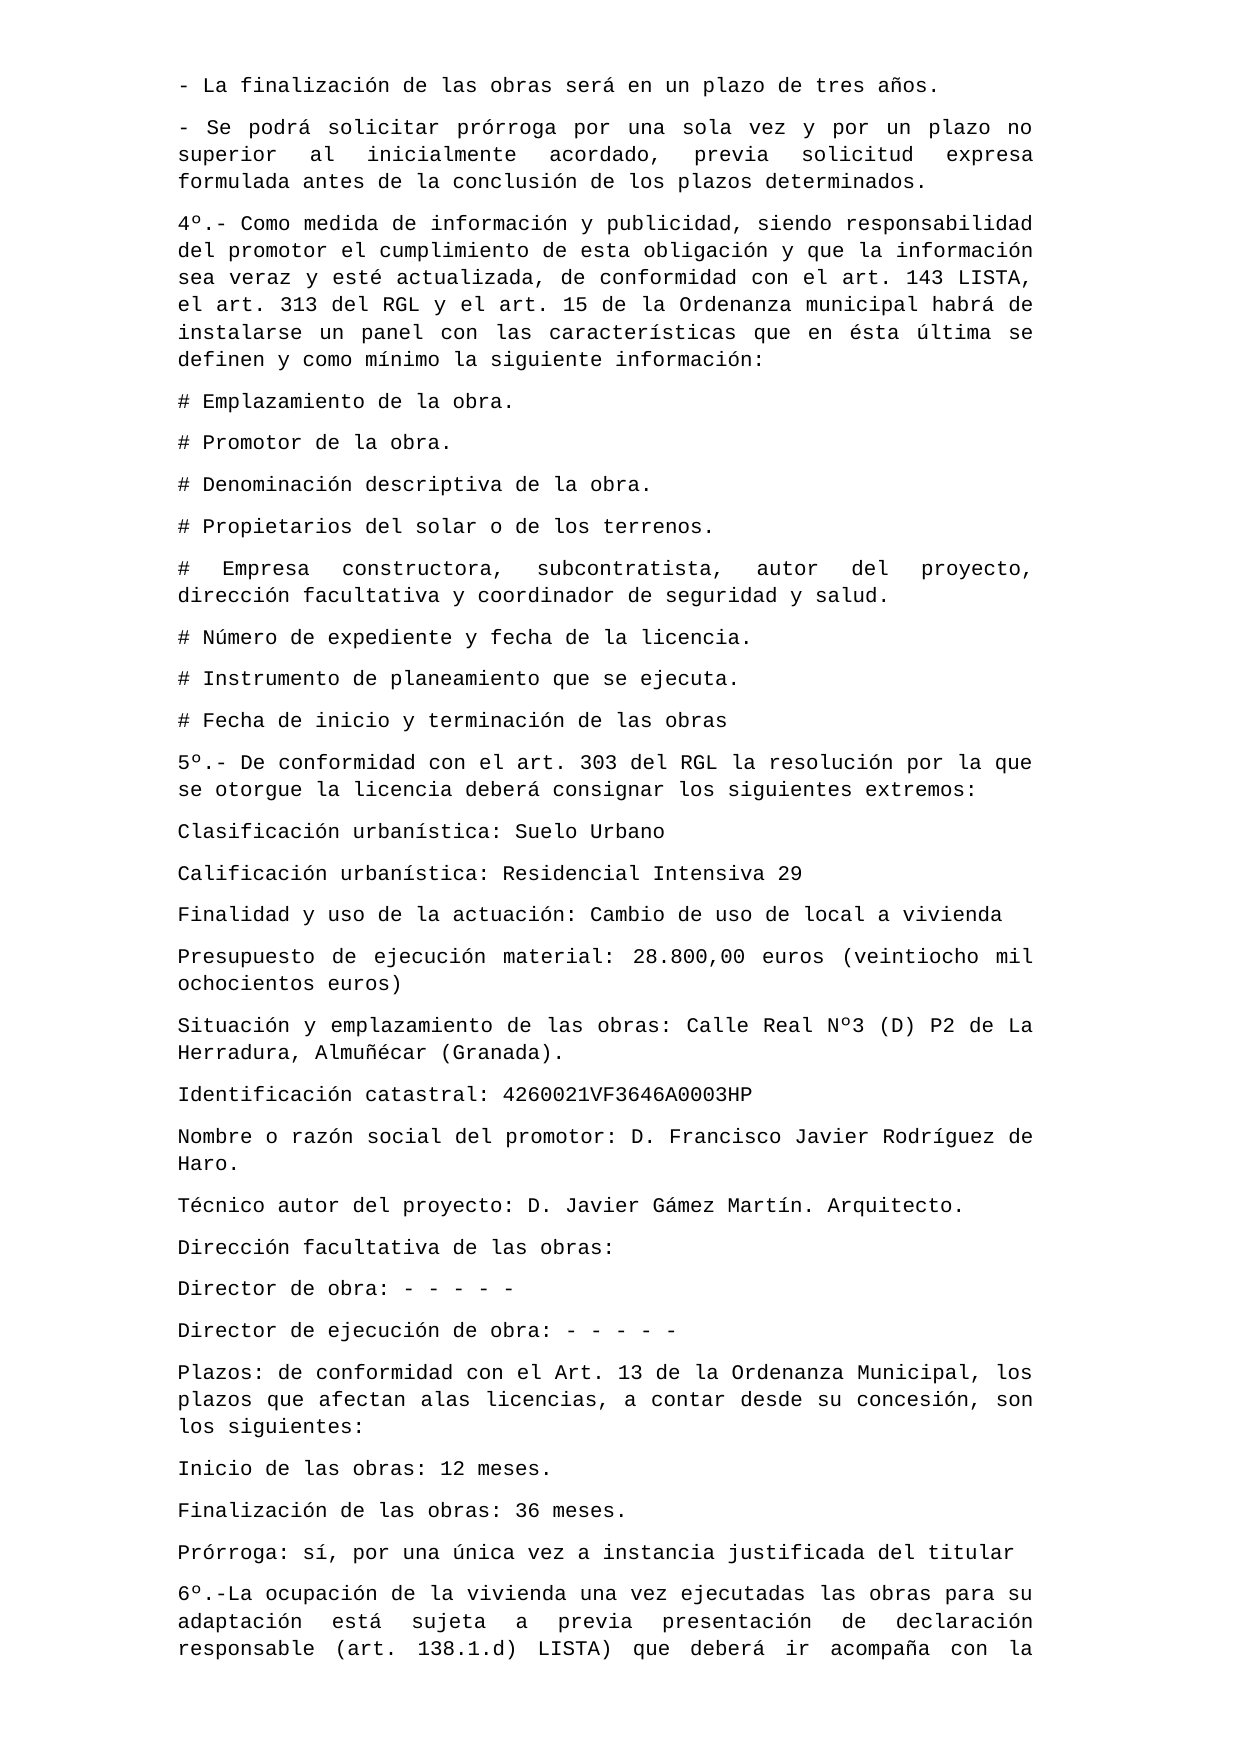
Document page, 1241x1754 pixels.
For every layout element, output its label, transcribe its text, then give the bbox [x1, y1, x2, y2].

text Inicio de las obras: 12 meses. [177, 1458, 1033, 1482]
text # Emplazamiento de la obra. [177, 391, 1033, 414]
text Prórroga: sí, por una única vez a instancia justificada del titular [177, 1542, 1033, 1565]
text Calificación urbanística: Residencial Intensiva 29 [177, 863, 1033, 886]
text Plazos: de conformidad con el Art. 13 de la Ordenanza Municipal, los plazos que afectan alas licencias, a contar desde su concesión, son los siguientes: [177, 1362, 1033, 1440]
text Dirección facultativa de las obras: [177, 1237, 1033, 1260]
text # Número de expediente y fecha de la licencia. [177, 627, 1033, 650]
text # Promotor de la obra. [177, 432, 1033, 456]
text # Fecha de inicio y terminación de las obras [177, 710, 1033, 734]
text - Se podrá solicitar prórroga por una sola vez y por un plazo no superior al inicialmente acordado, previa solicitud expresa formulada antes de la conclusión de los plazos determinados. [177, 117, 1033, 195]
text Nombre o razón social del promotor: D. Francisco Javier Rodríguez de Haro. [177, 1126, 1033, 1177]
text # Instrumento de planeamiento que se ejecuta. [177, 668, 1033, 692]
text Técnico autor del proyecto: D. Javier Gámez Martín. Arquitecto. [177, 1195, 1033, 1218]
text Director de obra: - - - - - [177, 1278, 1033, 1302]
text - La finalización de las obras será en un plazo de tres años. [177, 75, 1033, 99]
text Director de ejecución de obra: - - - - - [177, 1320, 1033, 1344]
text # Empresa constructora, subcontratista, autor del proyecto, dirección facultativa y coordinador de seguridad y salud. [177, 558, 1033, 608]
text Finalidad y uso de la actuación: Cambio de uso de local a vivienda [177, 904, 1033, 928]
text Presupuesto de ejecución material: 28.800,00 euros (veintiocho mil ochocientos euros) [177, 946, 1033, 997]
text Identificación catastral: 4260021VF3646A0003HP [177, 1084, 1033, 1108]
text Finalización de las obras: 36 meses. [177, 1500, 1033, 1523]
text # Propietarios del solar o de los terrenos. [177, 516, 1033, 539]
text # Denominación descriptiva de la obra. [177, 474, 1033, 498]
text 6º.-La ocupación de la vivienda una vez ejecutadas las obras para su adaptación está sujeta a previa presentación de declaración responsable (art. 138.1.d) LISTA) que deberá ir acompaña con la [177, 1583, 1033, 1661]
text 4º.- Como medida de información y publicidad, siendo responsabilidad del promotor el cumplimiento de esta obligación y que la información sea veraz y esté actualizada, de conformidad con el art. 143 LISTA, el art. 313 del RGL y el art. 15 de la Ordenanza municipal habrá de instalarse un panel con las características que en ésta última se definen y como mínimo la siguiente información: [177, 213, 1033, 372]
text Situación y emplazamiento de las obras: Calle Real Nº3 (D) P2 de La Herradura, Almuñécar (Granada). [177, 1015, 1033, 1066]
text Clasificación urbanística: Suelo Urbano [177, 821, 1033, 844]
text 5º.- De conformidad con el art. 303 del RGL la resolución por la que se otorgue la licencia deberá consignar los siguientes extremos: [177, 752, 1033, 803]
